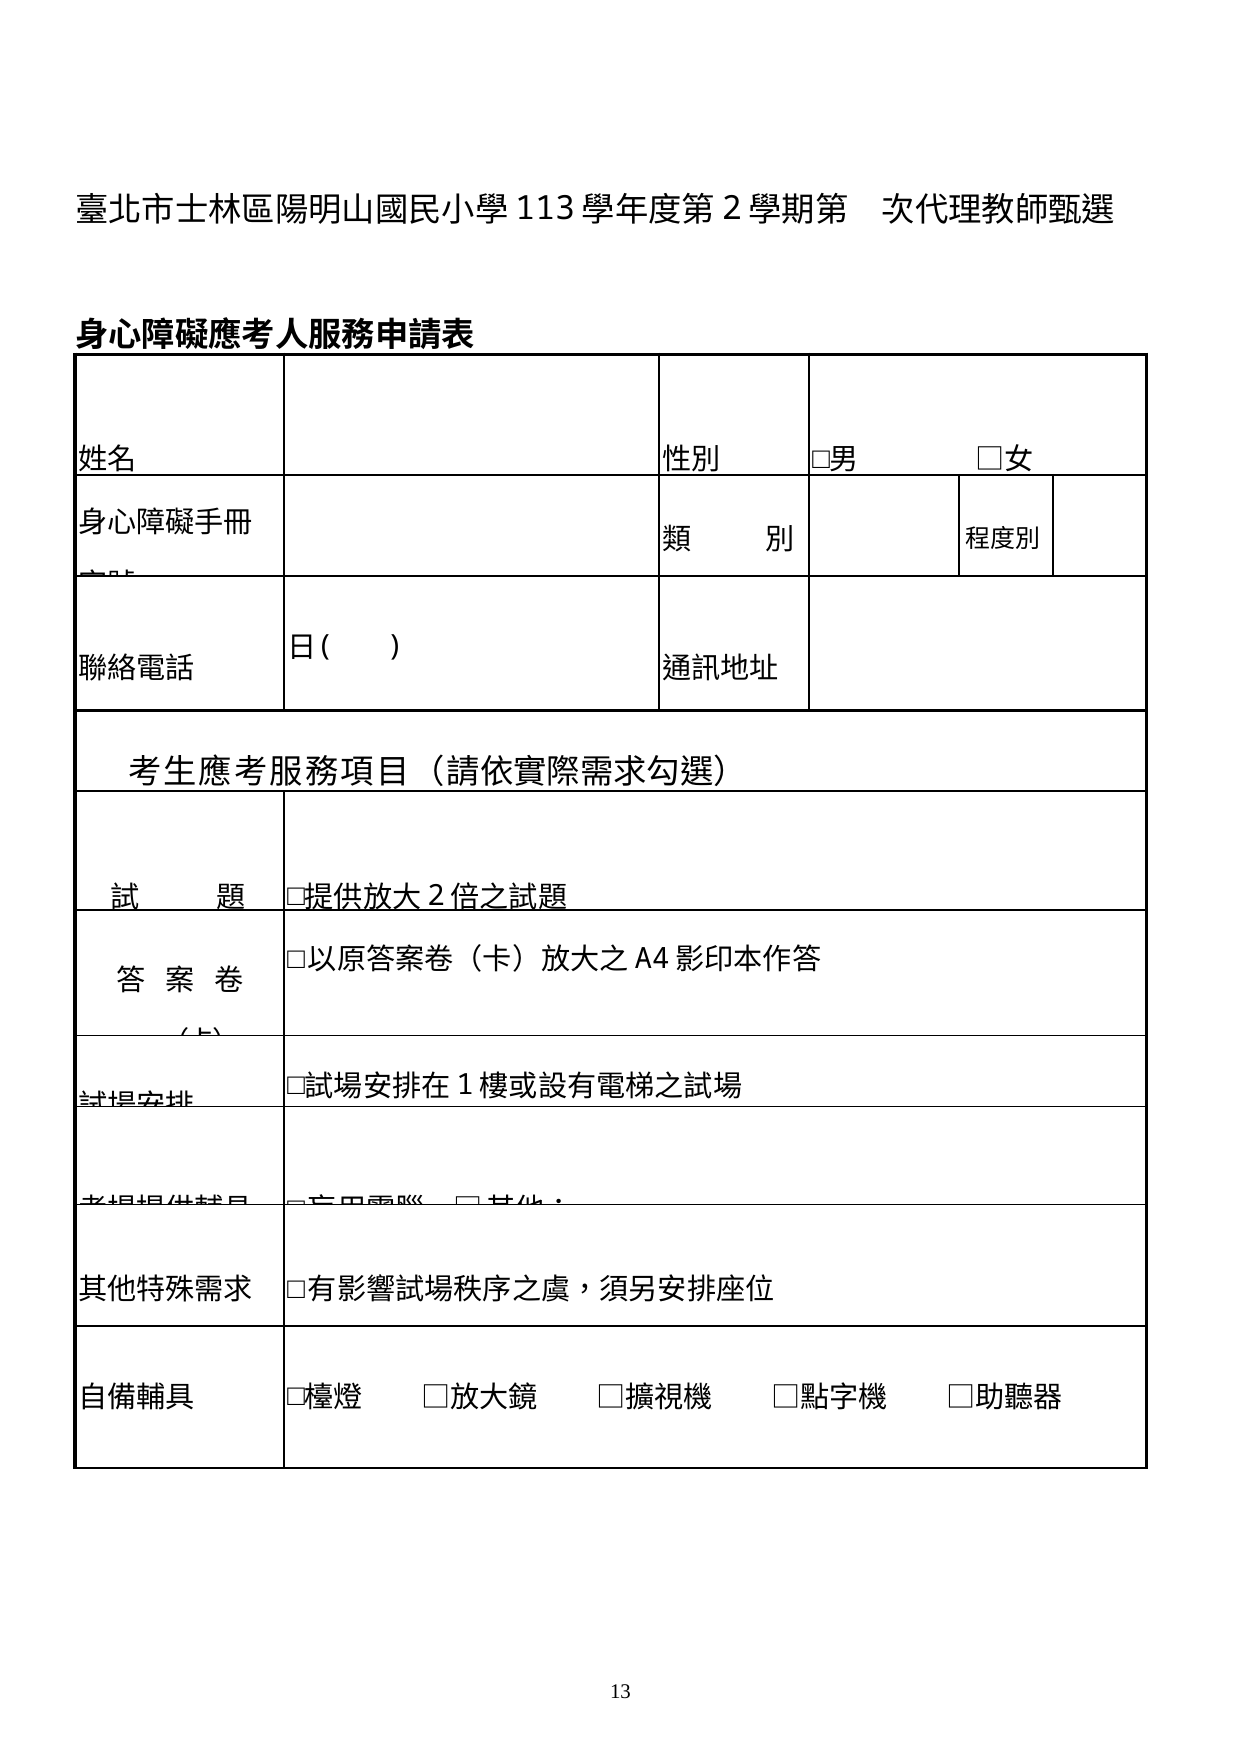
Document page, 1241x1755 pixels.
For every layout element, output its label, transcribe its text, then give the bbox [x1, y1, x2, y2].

table_cell [810, 577, 1145, 708]
table_header 姓名 [77, 356, 283, 474]
table_cell 聯絡電話 [77, 577, 283, 708]
table_cell 其他特殊需求 [77, 1205, 283, 1325]
table_cell 身心障礙手冊字號 [77, 476, 283, 575]
table_cell □以原答案卷（卡）放大之A4影印本作答 □以A4空白紙代替答案卷（卡）作答 [285, 911, 1145, 1035]
table_cell 類 別 [660, 476, 808, 575]
table_cell 試 題 [77, 792, 283, 909]
text 身心障礙應考人服務申請表 [75, 290, 1165, 353]
table_cell [1054, 476, 1145, 575]
table_header □男 □女 [810, 356, 1145, 474]
table_cell [285, 476, 658, 575]
table_cell 答 案 卷 （卡） [77, 911, 283, 1035]
table_cell 考場提供輔具 [77, 1107, 283, 1204]
table_cell [810, 476, 958, 575]
table_cell □試場安排在1樓或設有電梯之試場 [285, 1036, 1145, 1106]
table_cell □檯燈 □放大鏡 □擴視機 □點字機 □助聽器 □醫療器材 □其他： [285, 1327, 1145, 1467]
table_cell □提供放大2倍之試題 □報讀試題 [285, 792, 1145, 909]
table_cell 自備輔具 （經檢查後使用） [77, 1327, 283, 1467]
table_cell 通訊地址 [660, 577, 808, 708]
table_cell □有影響試場秩序之虞，須另安排座位 □其他： [285, 1205, 1145, 1325]
table_cell 日( ) 夜( ) 行動電話 [285, 577, 658, 708]
text 臺北市士林區陽明山國民小學113學年度第2學期第 次代理教師甄選 [75, 165, 1165, 228]
table_cell 試場安排 [77, 1036, 283, 1106]
table_cell 程度別 [960, 476, 1052, 575]
table_cell 考生應考服務項目（請依實際需求勾選） [77, 712, 1145, 790]
table_header [285, 356, 658, 474]
table_cell □盲用電腦 □其他： [285, 1107, 1145, 1204]
table_header 性別 [660, 356, 808, 474]
